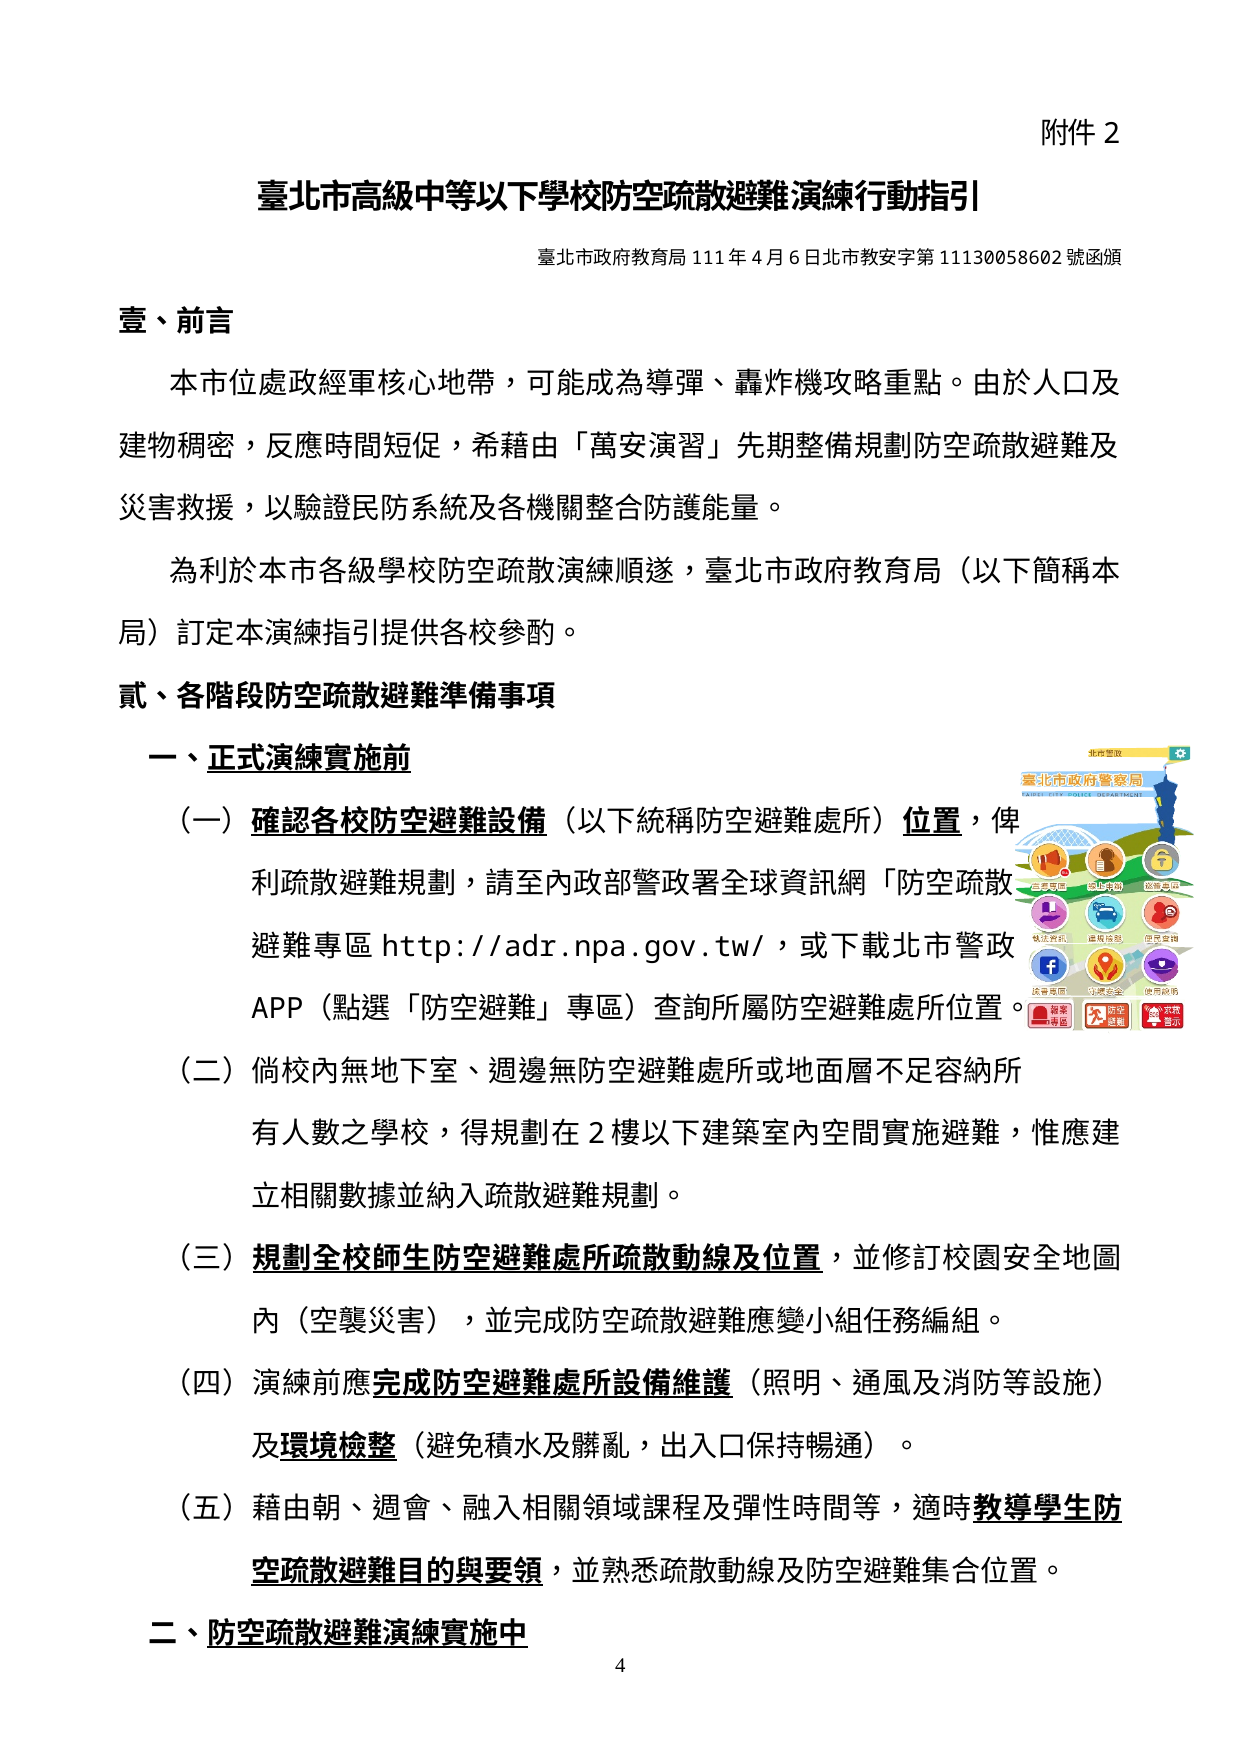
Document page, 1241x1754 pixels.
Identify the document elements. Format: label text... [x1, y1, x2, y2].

text 一、正式演練實施前 [149, 714, 1122, 777]
text 貳、各階段防空疏散避難準備事項 [118, 652, 1122, 714]
text 本市位處政經軍核心地帶，可能成為導彈、轟炸機攻略重點。由於人口及建物稠密，反應時間短促，希藉由「萬安演習」先期整備規劃防空疏散避難及災害救援，以驗證民防系統及各機關整合防護能量。 [118, 339, 1122, 527]
text （五）藉由朝、週會、融入相關領域課程及彈性時間等，適時教導學生防空疏散避難目的與要領，並熟悉疏散動線及防空避難集合位置。 [162, 1464, 1122, 1589]
text （一）確認各校防空避難設備（以下統稱防空避難處所）位置，俾利疏散避難規劃，請至內政部警政署全球資訊網「防空疏散避難專區http://adr.npa.gov.tw/，或下載北市警政APP（點選「防空避難」專區）查詢所屬防空避難處所位置。 [162, 777, 1122, 1027]
text 二、防空疏散避難演練實施中 [149, 1589, 1122, 1652]
text 臺北市政府教育局111年4月6日北市教安字第11130058602號函頒 [118, 214, 1122, 277]
text （四）演練前應完成防空避難處所設備維護（照明、通風及消防等設施）及環境檢整（避免積水及髒亂，出入口保持暢通）。 [162, 1339, 1122, 1464]
text （二）倘校內無地下室、週邊無防空避難處所或地面層不足容納所有人數之學校，得規劃在2樓以下建築室內空間實施避難，惟應建立相關數據並納入疏散避難規劃。 [162, 1027, 1122, 1214]
text 壹、前言 [118, 277, 1122, 339]
text 為利於本市各級學校防空疏散演練順遂，臺北市政府教育局（以下簡稱本局）訂定本演練指引提供各校參酌。 [118, 527, 1122, 652]
text 附件2 [118, 89, 1122, 152]
text 臺北市高級中等以下學校防空疏散避難演練行動指引 [118, 152, 1122, 214]
text （三）規劃全校師生防空避難處所疏散動線及位置，並修訂校園安全地圖內（空襲災害），並完成防空疏散避難應變小組任務編組。 [162, 1214, 1122, 1339]
